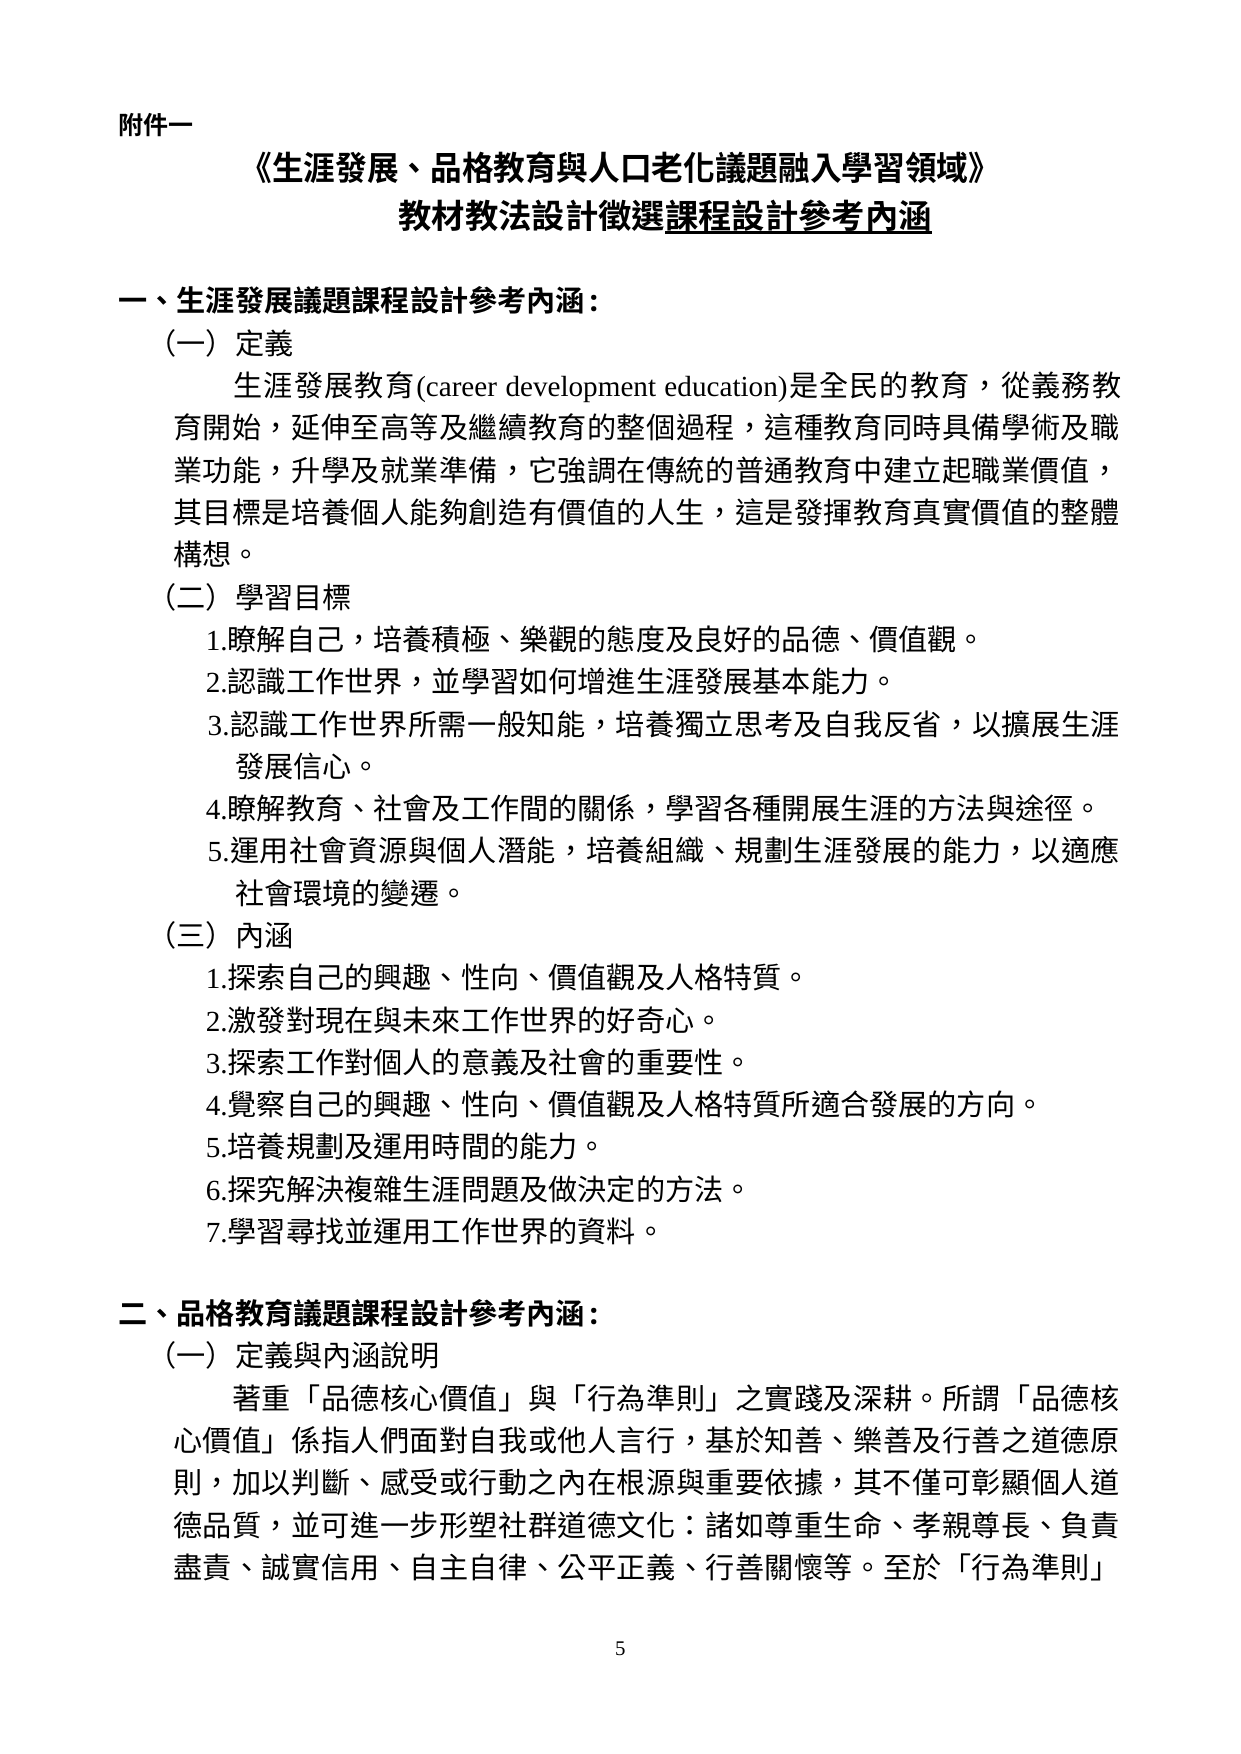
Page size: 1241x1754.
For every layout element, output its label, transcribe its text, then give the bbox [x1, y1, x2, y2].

text （一）定義與內涵說明 [118, 1333, 1122, 1375]
text 2.激發對現在與未來工作世界的好奇心。 [118, 997, 1122, 1039]
text 5.運用社會資源與個人潛能，培養組織、規劃生涯發展的能力，以適應社會環境的變遷。 [118, 828, 1122, 912]
text 4.覺察自己的興趣、性向、價值觀及人格特質所適合發展的方向。 [118, 1082, 1122, 1124]
text 《生涯發展、品格教育與人口老化議題融入學習領域》 [118, 142, 1122, 190]
text 生涯發展教育(career development education)是全民的教育，從義務教育開始，延伸至高等及繼續教育的整個過程，這種教育同時具備學術及職業功能，升學及就業準備，它強調在傳統的普通教育中建立起職業價值，其目標是培養個人能夠創造有價值的人生，這是發揮教育真實價值的整體構想。 [173, 363, 1122, 574]
text 1.探索自己的興趣、性向、價值觀及人格特質。 [118, 955, 1122, 997]
text 3.探索工作對個人的意義及社會的重要性。 [118, 1039, 1122, 1082]
text 一、生涯發展議題課程設計參考內涵: [118, 278, 1122, 320]
text 4.瞭解教育、社會及工作間的關係，學習各種開展生涯的方法與途徑。 [118, 786, 1122, 828]
text 7.學習尋找並運用工作世界的資料。 [118, 1208, 1122, 1251]
text 5.培養規劃及運用時間的能力。 [118, 1124, 1122, 1166]
text 2.認識工作世界，並學習如何增進生涯發展基本能力。 [118, 659, 1122, 701]
text 著重「品德核心價值」與「行為準則」之實踐及深耕。所謂「品德核心價值」係指人們面對自我或他人言行，基於知善、樂善及行善之道德原則，加以判斷、感受或行動之內在根源與重要依據，其不僅可彰顯個人道德品質，並可進一步形塑社群道德文化：諸如尊重生命、孝親尊長、負責盡責、誠實信用、自主自律、公平正義、行善關懷等。至於「行為準則」乃指奠基於品德核心價值，加以具體落實於現代生活的不同情境中各個群體的言行規範。例如，校園中推行孝親尊長，其行為準則可為尊重父母與師長、主動與父母師長溝通，或分享學習和成長經驗等；再如公平正義，其行為準則可為避免偏見與歧視，並能包容與尊重多元性別與不同族群等。 [173, 1375, 1122, 1587]
text 3.認識工作世界所需一般知能，培養獨立思考及自我反省，以擴展生涯發展信心。 [118, 701, 1122, 786]
text 附件一 [118, 105, 1122, 142]
text （二）學習目標 [118, 574, 1122, 616]
text （三）內涵 [118, 912, 1122, 955]
text 6.探究解決複雜生涯問題及做決定的方法。 [118, 1166, 1122, 1208]
text 二、品格教育議題課程設計參考內涵: [118, 1291, 1122, 1333]
text 1.瞭解自己，培養積極、樂觀的態度及良好的品德、價值觀。 [118, 616, 1122, 659]
text （一）定義 [118, 320, 1122, 363]
text 教材教法設計徵選課程設計參考內涵 [118, 190, 1122, 238]
